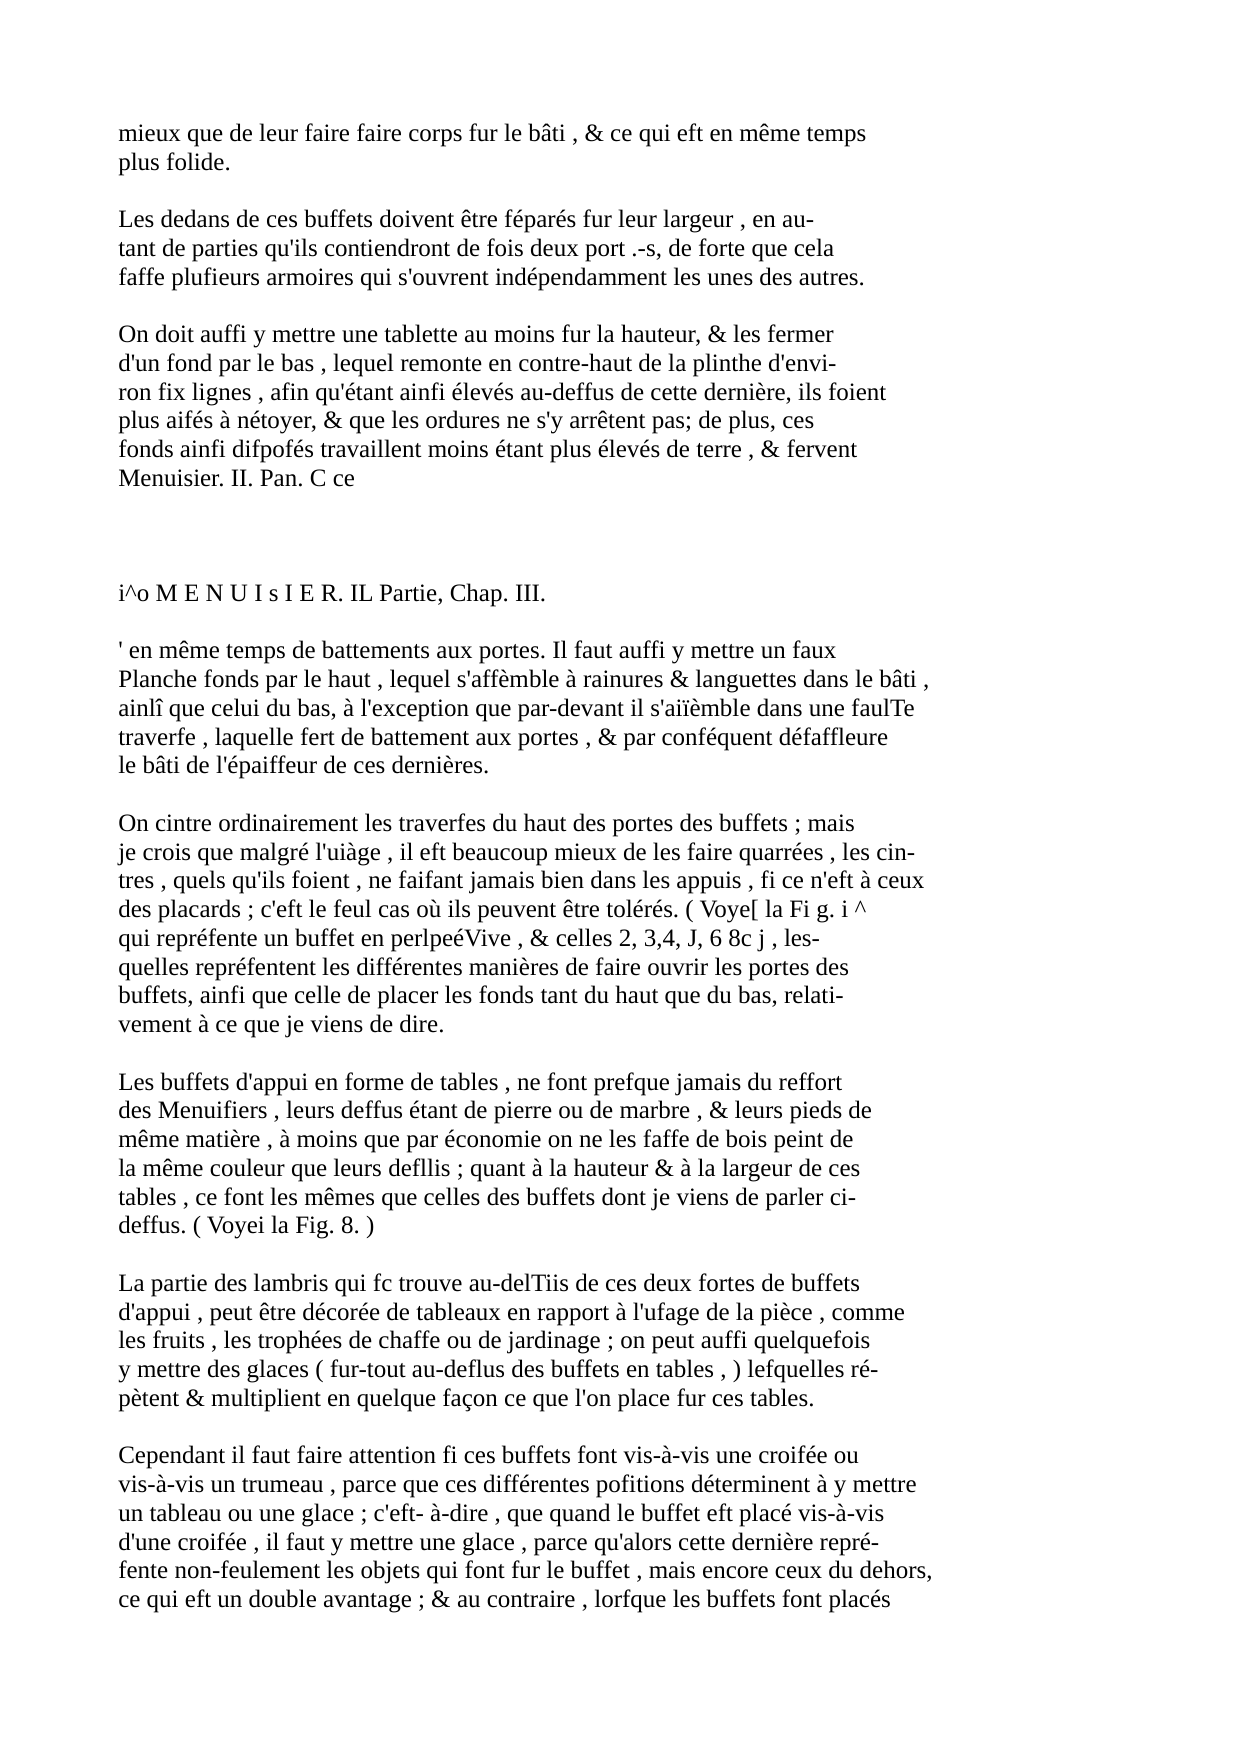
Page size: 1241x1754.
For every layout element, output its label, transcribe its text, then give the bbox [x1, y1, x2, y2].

text ' en même temps de battements aux portes. Il faut auffi y mettre un faux [118, 636, 1122, 664]
text un tableau ou une glace ; c'eft- à-dire , que quand le buffet eft placé vis-à-vis [118, 1498, 1122, 1527]
text Planche fonds par le haut , lequel s'affèmble à rainures & languettes dans le bâti , [118, 664, 1122, 693]
text je crois que malgré l'uiàge , il eft beaucoup mieux de les faire quarrées , les cin- [118, 837, 1122, 866]
text plus aifés à nétoyer, & que les ordures ne s'y arrêtent pas; de plus, ces [118, 406, 1122, 434]
text plus folide. [118, 147, 1122, 176]
text d'une croifée , il faut y mettre une glace , parce qu'alors cette dernière repré- [118, 1527, 1122, 1556]
text buffets, ainfi que celle de placer les fonds tant du haut que du bas, relati- [118, 981, 1122, 1009]
text des placards ; c'eft le feul cas où ils peuvent être tolérés. ( Voye[ la Fi g. i ^ [118, 894, 1122, 923]
text Cependant il faut faire attention fi ces buffets font vis-à-vis une croifée ou [118, 1441, 1122, 1469]
text qui repréfente un buffet en perlpeéVive , & celles 2, 3,4, J, 6 8c j , les- [118, 923, 1122, 952]
text La partie des lambris qui fc trouve au-delTiis de ces deux fortes de buffets [118, 1268, 1122, 1297]
text fente non-feulement les objets qui font fur le buffet , mais encore ceux du dehors, [118, 1556, 1122, 1584]
text ce qui eft un double avantage ; & au contraire , lorfque les buffets font placés [118, 1584, 1122, 1613]
text tant de parties qu'ils contiendront de fois deux port .-s, de forte que cela [118, 233, 1122, 262]
text ainlî que celui du bas, à l'exception que par-devant il s'aiïèmble dans une faulTe [118, 693, 1122, 722]
text le bâti de l'épaiffeur de ces dernières. [118, 751, 1122, 779]
text fonds ainfi difpofés travaillent moins étant plus élevés de terre , & fervent [118, 434, 1122, 463]
text tables , ce font les mêmes que celles des buffets dont je viens de parler ci- [118, 1182, 1122, 1211]
text On cintre ordinairement les traverfes du haut des portes des buffets ; mais [118, 808, 1122, 837]
text d'un fond par le bas , lequel remonte en contre-haut de la plinthe d'envi- [118, 348, 1122, 377]
text ron fix lignes , afin qu'étant ainfi élevés au-deffus de cette dernière, ils foient [118, 377, 1122, 406]
text des Menuifiers , leurs deffus étant de pierre ou de marbre , & leurs pieds de [118, 1096, 1122, 1124]
text y mettre des glaces ( fur-tout au-deflus des buffets en tables , ) lefquelles ré- [118, 1354, 1122, 1383]
text même matière , à moins que par économie on ne les faffe de bois peint de [118, 1124, 1122, 1153]
text quelles repréfentent les différentes manières de faire ouvrir les portes des [118, 952, 1122, 981]
text les fruits , les trophées de chaffe ou de jardinage ; on peut auffi quelquefois [118, 1326, 1122, 1354]
text On doit auffi y mettre une tablette au moins fur la hauteur, & les fermer [118, 319, 1122, 348]
text Les dedans de ces buffets doivent être féparés fur leur largeur , en au- [118, 204, 1122, 233]
text i^o M E N U I s I E R. IL Partie, Chap. III. [118, 578, 1122, 607]
text d'appui , peut être décorée de tableaux en rapport à l'ufage de la pièce , comme [118, 1297, 1122, 1326]
text Les buffets d'appui en forme de tables , ne font prefque jamais du reffort [118, 1067, 1122, 1096]
text la même couleur que leurs defllis ; quant à la hauteur & à la largeur de ces [118, 1153, 1122, 1182]
text faffe plufieurs armoires qui s'ouvrent indépendamment les unes des autres. [118, 262, 1122, 291]
text tres , quels qu'ils foient , ne faifant jamais bien dans les appuis , fi ce n'eft à ceux [118, 866, 1122, 894]
text deffus. ( Voyei la Fig. 8. ) [118, 1211, 1122, 1239]
text traverfe , laquelle fert de battement aux portes , & par conféquent défaffleure [118, 722, 1122, 751]
text vement à ce que je viens de dire. [118, 1009, 1122, 1038]
text mieux que de leur faire faire corps fur le bâti , & ce qui eft en même temps [118, 118, 1122, 147]
text vis-à-vis un trumeau , parce que ces différentes pofitions déterminent à y mettre [118, 1469, 1122, 1498]
text pètent & multiplient en quelque façon ce que l'on place fur ces tables. [118, 1383, 1122, 1412]
text Menuisier. II. Pan. C ce [118, 463, 1122, 492]
